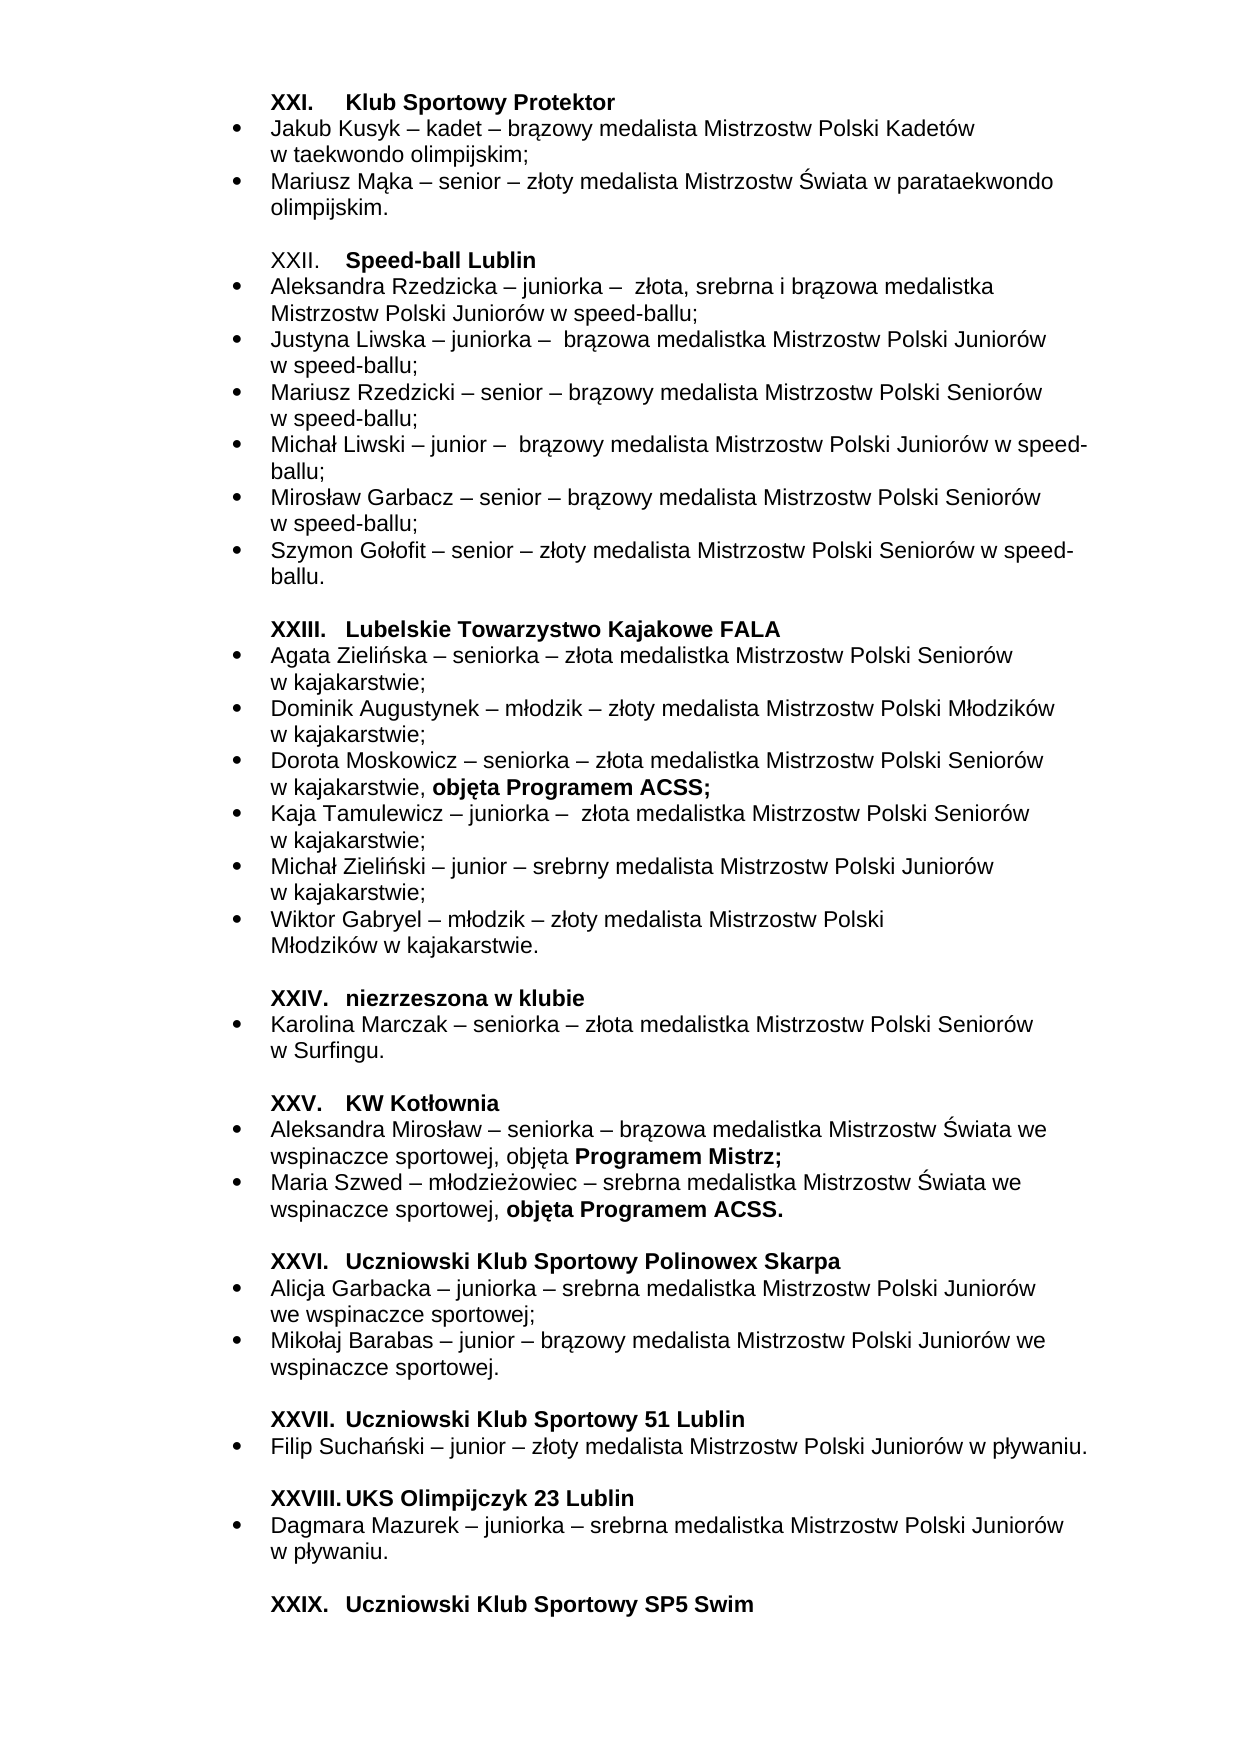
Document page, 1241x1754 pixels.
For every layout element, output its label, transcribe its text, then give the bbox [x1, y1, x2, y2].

list Dagmara Mazurek – juniorka – srebrna medalistka Mistrzostw Polski Juniorów w pływaniu. [233, 1512, 1092, 1564]
list Dominik Augustynek – młodzik – złoty medalista Mistrzostw Polski Młodzików w kajakarstwie; [233, 695, 1092, 747]
list Aleksandra Mirosław – seniorka – brązowa medalistka Mistrzostw Świata we wspinaczce sportowej, objęta Programem Mistrz; [233, 1116, 1092, 1169]
list Michał Zieliński – junior – srebrny medalista Mistrzostw Polski Juniorów w kajakarstwie; [233, 853, 1092, 906]
list Mirosław Garbacz – senior – brązowy medalista Mistrzostw Polski Seniorów w speed-ballu; [233, 484, 1092, 537]
list KW Kotłownia [270, 1090, 1092, 1116]
list Klub Sportowy Protektor [270, 89, 1092, 115]
list niezrzeszona w klubie [270, 985, 1092, 1011]
list Alicja Garbacka – juniorka – srebrna medalistka Mistrzostw Polski Juniorów we wspinaczce sportowej; [233, 1274, 1092, 1327]
list Mariusz Rzedzicki – senior – brązowy medalista Mistrzostw Polski Seniorów w speed-ballu; [233, 378, 1092, 431]
list Filip Suchański – junior – złoty medalista Mistrzostw Polski Juniorów w pływaniu. [233, 1433, 1092, 1459]
list Lubelskie Towarzystwo Kajakowe FALA [270, 616, 1092, 642]
list Szymon Gołofit – senior – złoty medalista Mistrzostw Polski Seniorów w speed-ballu. [233, 537, 1092, 589]
list Dorota Moskowicz – seniorka – złota medalistka Mistrzostw Polski Seniorów w kajakarstwie, objęta Programem ACSS; [233, 747, 1092, 800]
list Uczniowski Klub Sportowy Polinowex Skarpa [270, 1248, 1092, 1274]
list Michał Liwski – junior – brązowy medalista Mistrzostw Polski Juniorów w speed-ballu; [233, 431, 1092, 484]
list Mikołaj Barabas – junior – brązowy medalista Mistrzostw Polski Juniorów we wspinaczce sportowej. [233, 1327, 1092, 1380]
list Justyna Liwska – juniorka – brązowa medalistka Mistrzostw Polski Juniorów w speed-ballu; [233, 326, 1092, 378]
list Uczniowski Klub Sportowy 51 Lublin [270, 1406, 1092, 1433]
list Kaja Tamulewicz – juniorka – złota medalistka Mistrzostw Polski Seniorów w kajakarstwie; [233, 800, 1092, 853]
list Maria Szwed – młodzieżowiec – srebrna medalistka Mistrzostw Świata we wspinaczce sportowej, objęta Programem ACSS. [233, 1169, 1092, 1222]
list Uczniowski Klub Sportowy SP5 Swim [270, 1591, 1092, 1617]
list Aleksandra Rzedzicka – juniorka – złota, srebrna i brązowa medalistka Mistrzostw Polski Juniorów w speed-ballu; [233, 273, 1092, 326]
list Wiktor Gabryel – młodzik – złoty medalista Mistrzostw Polski Młodzików w kajakarstwie. [233, 906, 1092, 958]
list Speed-ball Lublin [270, 247, 1092, 273]
list UKS Olimpijczyk 23 Lublin [270, 1485, 1092, 1512]
list Mariusz Mąka – senior – złoty medalista Mistrzostw Świata w parataekwondo olimpijskim. [233, 168, 1092, 220]
list Jakub Kusyk – kadet – brązowy medalista Mistrzostw Polski Kadetów w taekwondo olimpijskim; [233, 115, 1092, 168]
list Agata Zielińska – seniorka – złota medalistka Mistrzostw Polski Seniorów w kajakarstwie; [233, 642, 1092, 695]
list Karolina Marczak – seniorka – złota medalistka Mistrzostw Polski Seniorów w Surfingu. [233, 1011, 1092, 1064]
